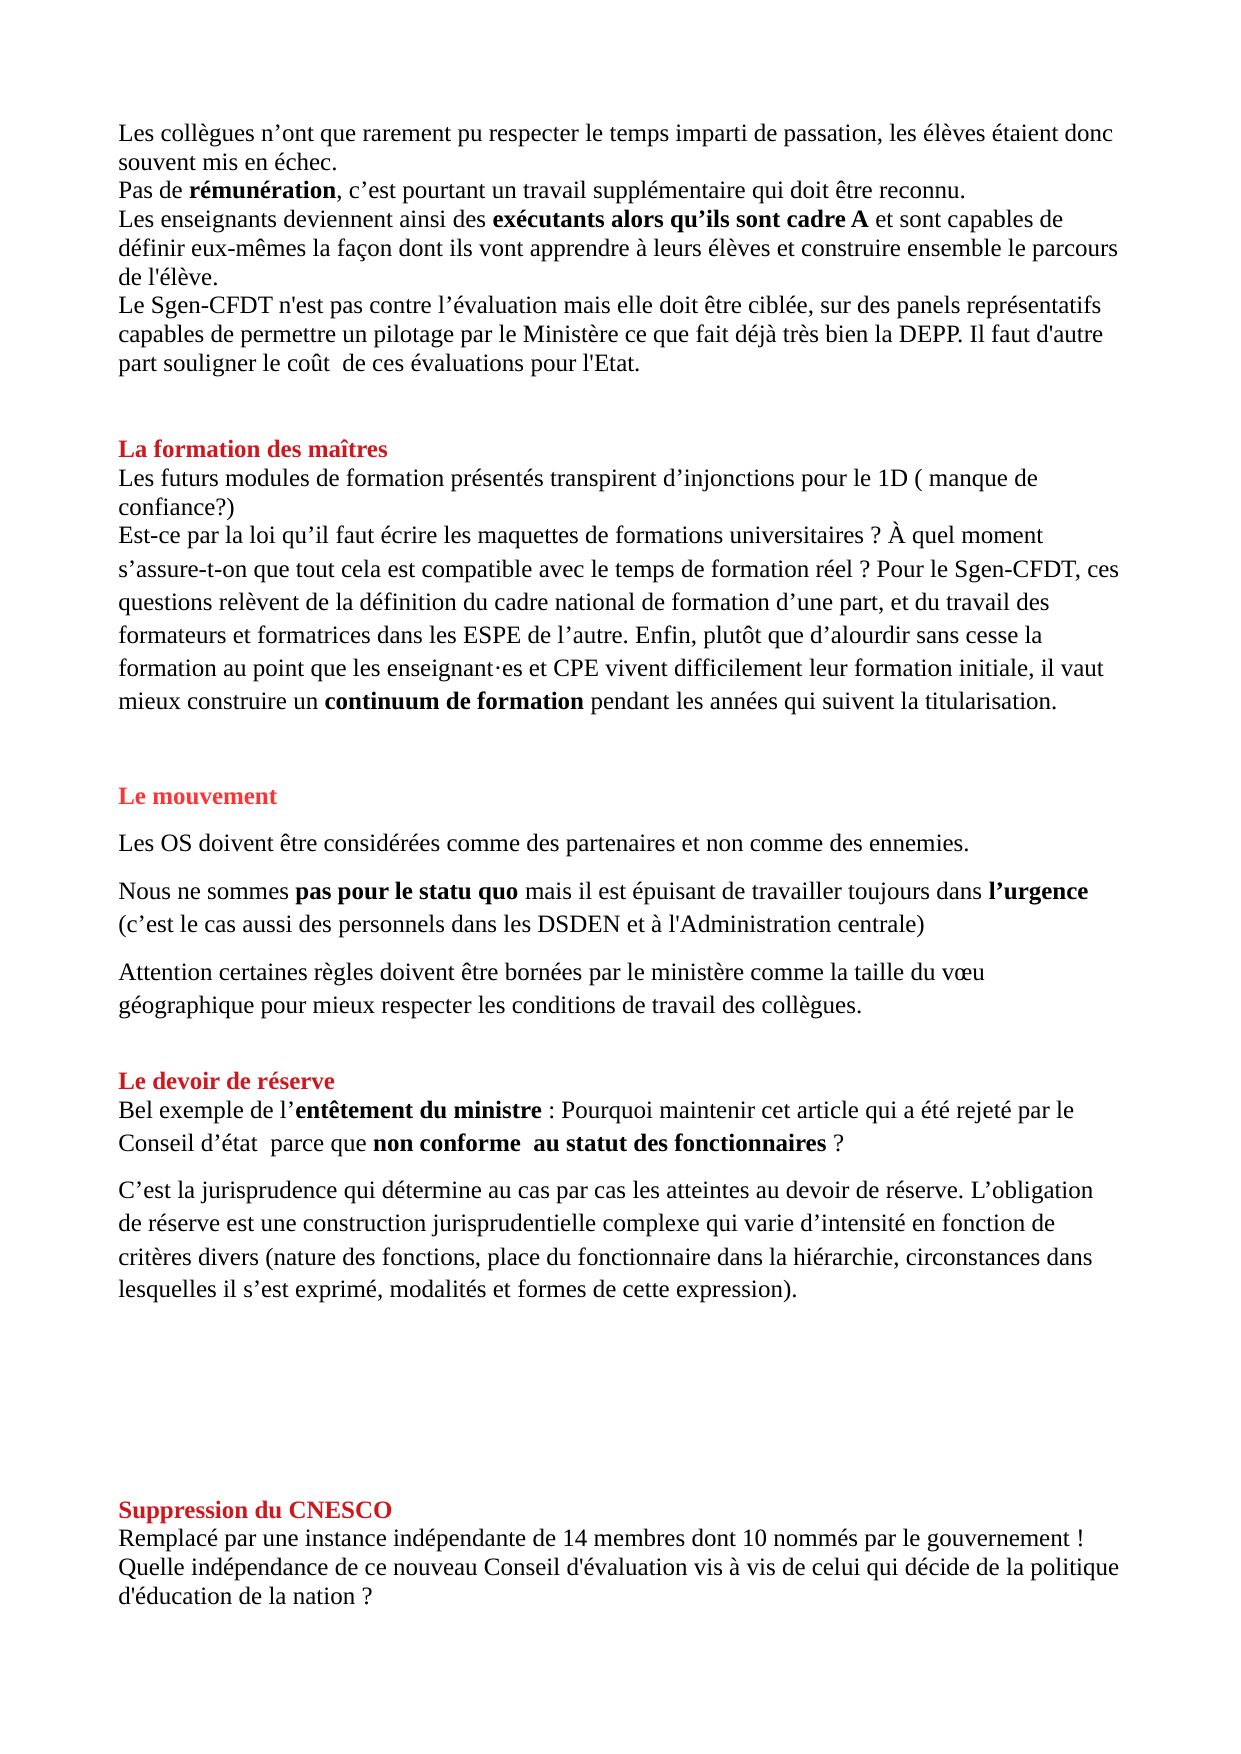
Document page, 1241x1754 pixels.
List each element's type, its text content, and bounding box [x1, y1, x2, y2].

text Les enseignants deviennent ainsi des exécutants alors qu’ils sont cadre A et sont capables de définir eux-mêmes la façon dont ils vont apprendre à leurs élèves et construire ensemble le parcours de l'élève. [118, 204, 1122, 291]
text La formation des maîtres [118, 434, 1122, 463]
text Les futurs modules de formation présentés transpirent d’injonctions pour le 1D ( manque de confiance?) [118, 463, 1122, 521]
text Pas de rémunération, c’est pourtant un travail supplémentaire qui doit être reconnu. [118, 176, 1122, 204]
text C’est la jurisprudence qui détermine au cas par cas les atteintes au devoir de réserve. L’obligation de réserve est une construction jurisprudentielle complexe qui varie d’intensité en fonction de critères divers (nature des fonctions, place du fonctionnaire dans la hiérarchie, circonstances dans lesquelles il s’est exprimé, modalités et formes de cette expression). [118, 1176, 1122, 1303]
text Les collègues n’ont que rarement pu respecter le temps imparti de passation, les élèves étaient donc souvent mis en échec. [118, 118, 1122, 176]
text Suppression du CNESCO [118, 1495, 1122, 1523]
text Attention certaines règles doivent être bornées par le ministère comme la taille du vœu géographique pour mieux respecter les conditions de travail des collègues. [118, 957, 1122, 1018]
text Remplacé par une instance indépendante de 14 membres dont 10 nommés par le gouvernement ! Quelle indépendance de ce nouveau Conseil d'évaluation vis à vis de celui qui décide de la politique d'éducation de la nation ? [118, 1523, 1122, 1610]
text Les OS doivent être considérées comme des partenaires et non comme des ennemies. [118, 828, 1122, 857]
text Le mouvement [118, 781, 1122, 810]
text Le Sgen-CFDT n'est pas contre l’évaluation mais elle doit être ciblée, sur des panels représentatifs capables de permettre un pilotage par le Ministère ce que fait déjà très bien la DEPP. Il faut d'autre part souligner le coût de ces évaluations pour l'Etat. [118, 291, 1122, 377]
text Bel exemple de l’entêtement du ministre : Pourquoi maintenir cet article qui a été rejeté par le Conseil d’état parce que non conforme au statut des fonctionnaires ? [118, 1095, 1122, 1157]
text Nous ne sommes pas pour le statu quo mais il est épuisant de travailler toujours dans l’urgence (c’est le cas aussi des personnels dans les DSDEN et à l'Administration centrale) [118, 876, 1122, 938]
text Est-ce par la loi qu’il faut écrire les maquettes de formations universitaires ? À quel moment s’assure-t-on que tout cela est compatible avec le temps de formation réel ? Pour le Sgen-CFDT, ces questions relèvent de la définition du cadre national de formation d’une part, et du travail des formateurs et formatrices dans les ESPE de l’autre. Enfin, plutôt que d’alourdir sans cesse la formation au point que les enseignant·es et CPE vivent difficilement leur formation initiale, il vaut mieux construire un continuum de formation pendant les années qui suivent la titularisation. [118, 521, 1122, 714]
text Le devoir de réserve [118, 1066, 1122, 1095]
